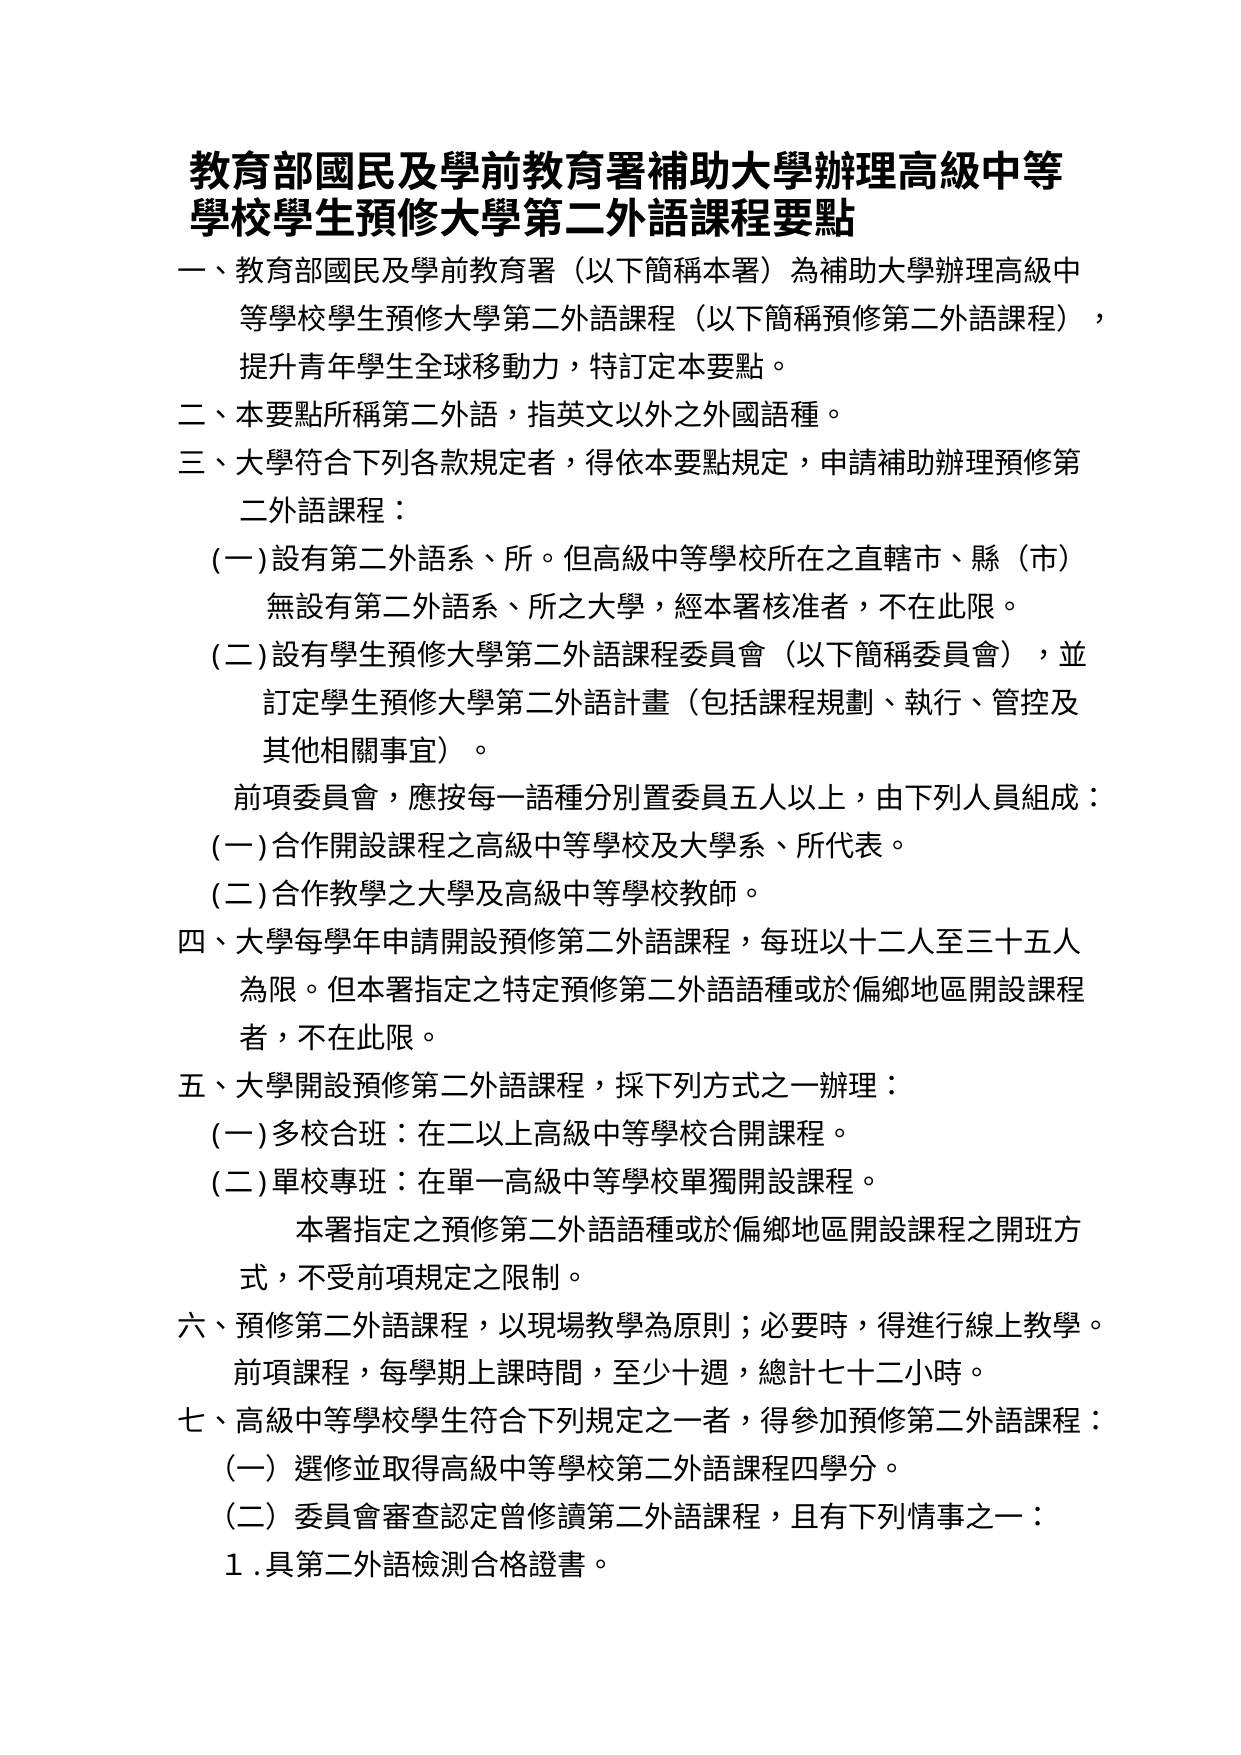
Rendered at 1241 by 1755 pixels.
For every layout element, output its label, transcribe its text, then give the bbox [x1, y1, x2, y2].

text 七、高級中等學校學生符合下列規定之一者，得參加預修第二外語課程： [177, 1393, 1093, 1441]
text １.具第二外語檢測合格證書。 [177, 1537, 1093, 1585]
text (二)單校專班：在單一高級中等學校單獨開設課程。 [207, 1154, 1093, 1202]
text 六、預修第二外語課程，以現場教學為原則；必要時，得進行線上教學。 [177, 1298, 1093, 1346]
text 前項委員會，應按每一語種分別置委員五人以上，由下列人員組成： [177, 771, 1093, 818]
text (一)合作開設課程之高級中等學校及大學系、所代表。 [207, 818, 1093, 866]
text （一）選修並取得高級中等學校第二外語課程四學分。 [207, 1441, 1093, 1489]
text (二)設有學生預修大學第二外語課程委員會（以下簡稱委員會），並訂定學生預修大學第二外語計畫（包括課程規劃、執行、管控及其他相關事宜）。 [207, 627, 1093, 771]
text 二、本要點所稱第二外語，指英文以外之外國語種。 [177, 387, 1093, 435]
text 五、大學開設預修第二外語課程，採下列方式之一辦理： [177, 1058, 1093, 1106]
text (一)多校合班：在二以上高級中等學校合開課程。 [207, 1106, 1093, 1154]
text 本署指定之預修第二外語語種或於偏鄉地區開設課程之開班方式，不受前項規定之限制。 [239, 1202, 1093, 1298]
text （二）委員會審查認定曾修讀第二外語課程，且有下列情事之一： [207, 1489, 1093, 1537]
text 三、大學符合下列各款規定者，得依本要點規定，申請補助辦理預修第二外語課程： [177, 435, 1093, 531]
text (一)設有第二外語系、所。但高級中等學校所在之直轄市、縣（市）無設有第二外語系、所之大學，經本署核准者，不在此限。 [207, 531, 1093, 627]
text 四、大學每學年申請開設預修第二外語課程，每班以十二人至三十五人為限。但本署指定之特定預修第二外語語種或於偏鄉地區開設課程者，不在此限。 [177, 914, 1093, 1058]
text 一、教育部國民及學前教育署（以下簡稱本署）為補助大學辦理高級中等學校學生預修大學第二外語課程（以下簡稱預修第二外語課程），提升青年學生全球移動力，特訂定本要點。 [177, 243, 1093, 387]
text 前項課程，每學期上課時間，至少十週，總計七十二小時。 [177, 1346, 1093, 1393]
text 教育部國民及學前教育署補助大學辦理高級中等學校學生預修大學第二外語課程要點 [189, 148, 1093, 243]
text (二)合作教學之大學及高級中等學校教師。 [207, 866, 1093, 914]
